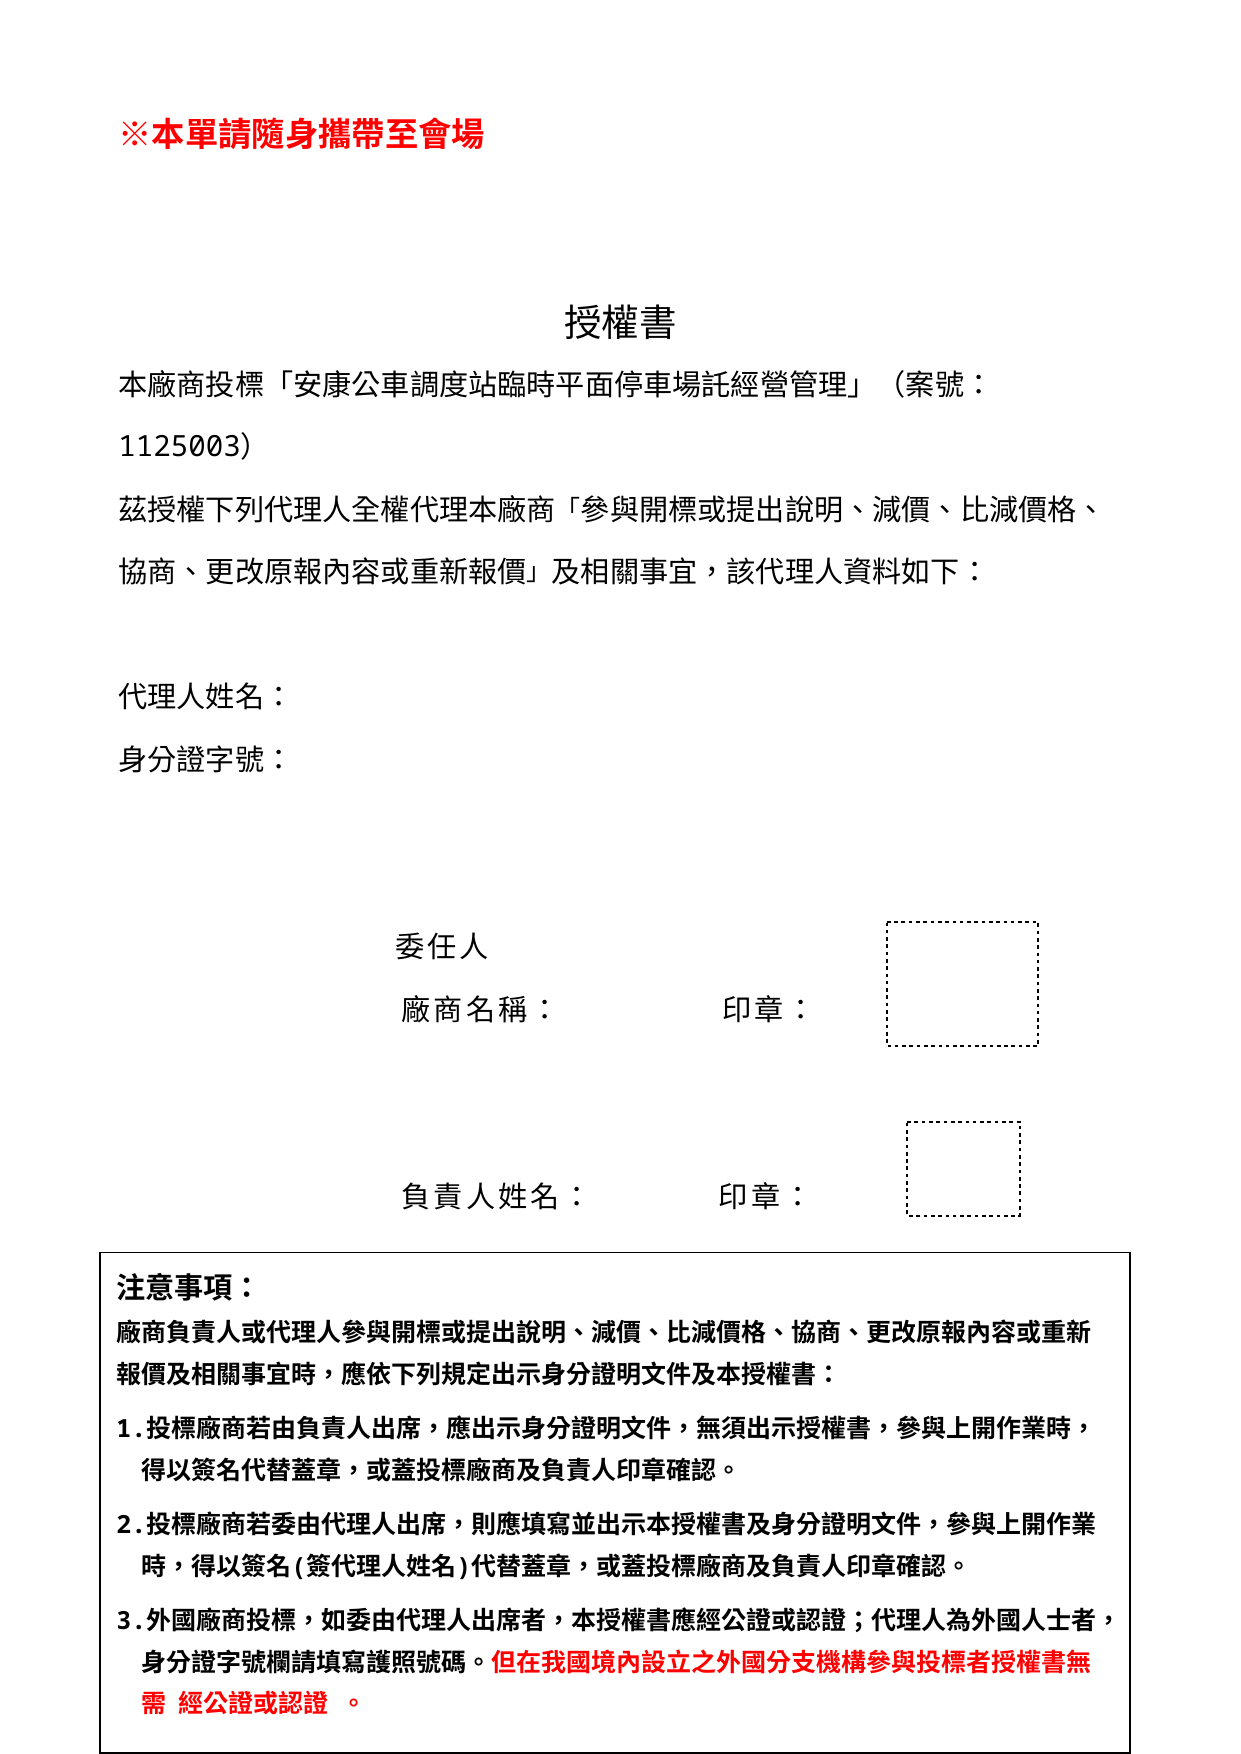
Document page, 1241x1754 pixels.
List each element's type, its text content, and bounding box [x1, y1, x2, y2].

text 委任人 [118, 903, 1122, 966]
text 2.投標廠商若委由代理人出席，則應填寫並出示本授權書及身分證明文件，參與上開作業時，得以簽名(簽代理人姓名)代替蓋章，或蓋投標廠商及負責人印章確認。 [116, 1500, 1114, 1583]
text 本廠商投標「安康公車調度站臨時平面停車場託經營管理」（案號：1125003） [118, 341, 1122, 466]
text 身分證字號： [118, 716, 1122, 778]
text [1020, 1153, 1122, 1216]
text 負責人姓名： 印章： [118, 1153, 907, 1216]
text ※本單請隨身攜帶至會場 [118, 91, 1122, 153]
text [1038, 966, 1122, 1028]
text 廠商負責人或代理人參與開標或提出說明、減價、比減價格、協商、更改原報內容或重新報價及相關事宜時，應依下列規定出示身分證明文件及本授權書： [116, 1308, 1114, 1392]
text 廠商名稱： 印章： [118, 966, 887, 1028]
text 注意事項： [116, 1261, 1114, 1308]
text 3.外國廠商投標，如委由代理人出席者，本授權書應經公證或認證；代理人為外國人士者，身分證字號欄請填寫護照號碼。但在我國境內設立之外國分支機構參與投標者授權書無需 經公證或認證 。 [116, 1596, 1114, 1721]
text 1.投標廠商若由負責人出席，應出示身分證明文件，無須出示授權書，參與上開作業時，得以簽名代替蓋章，或蓋投標廠商及負責人印章確認。 [116, 1404, 1114, 1488]
text 茲授權下列代理人全權代理本廠商「參與開標或提出說明、減價、比減價格、協商、更改原報內容或重新報價」及相關事宜，該代理人資料如下： [118, 466, 1122, 591]
text 代理人姓名： [118, 653, 1122, 716]
text 授權書 [118, 278, 1122, 341]
